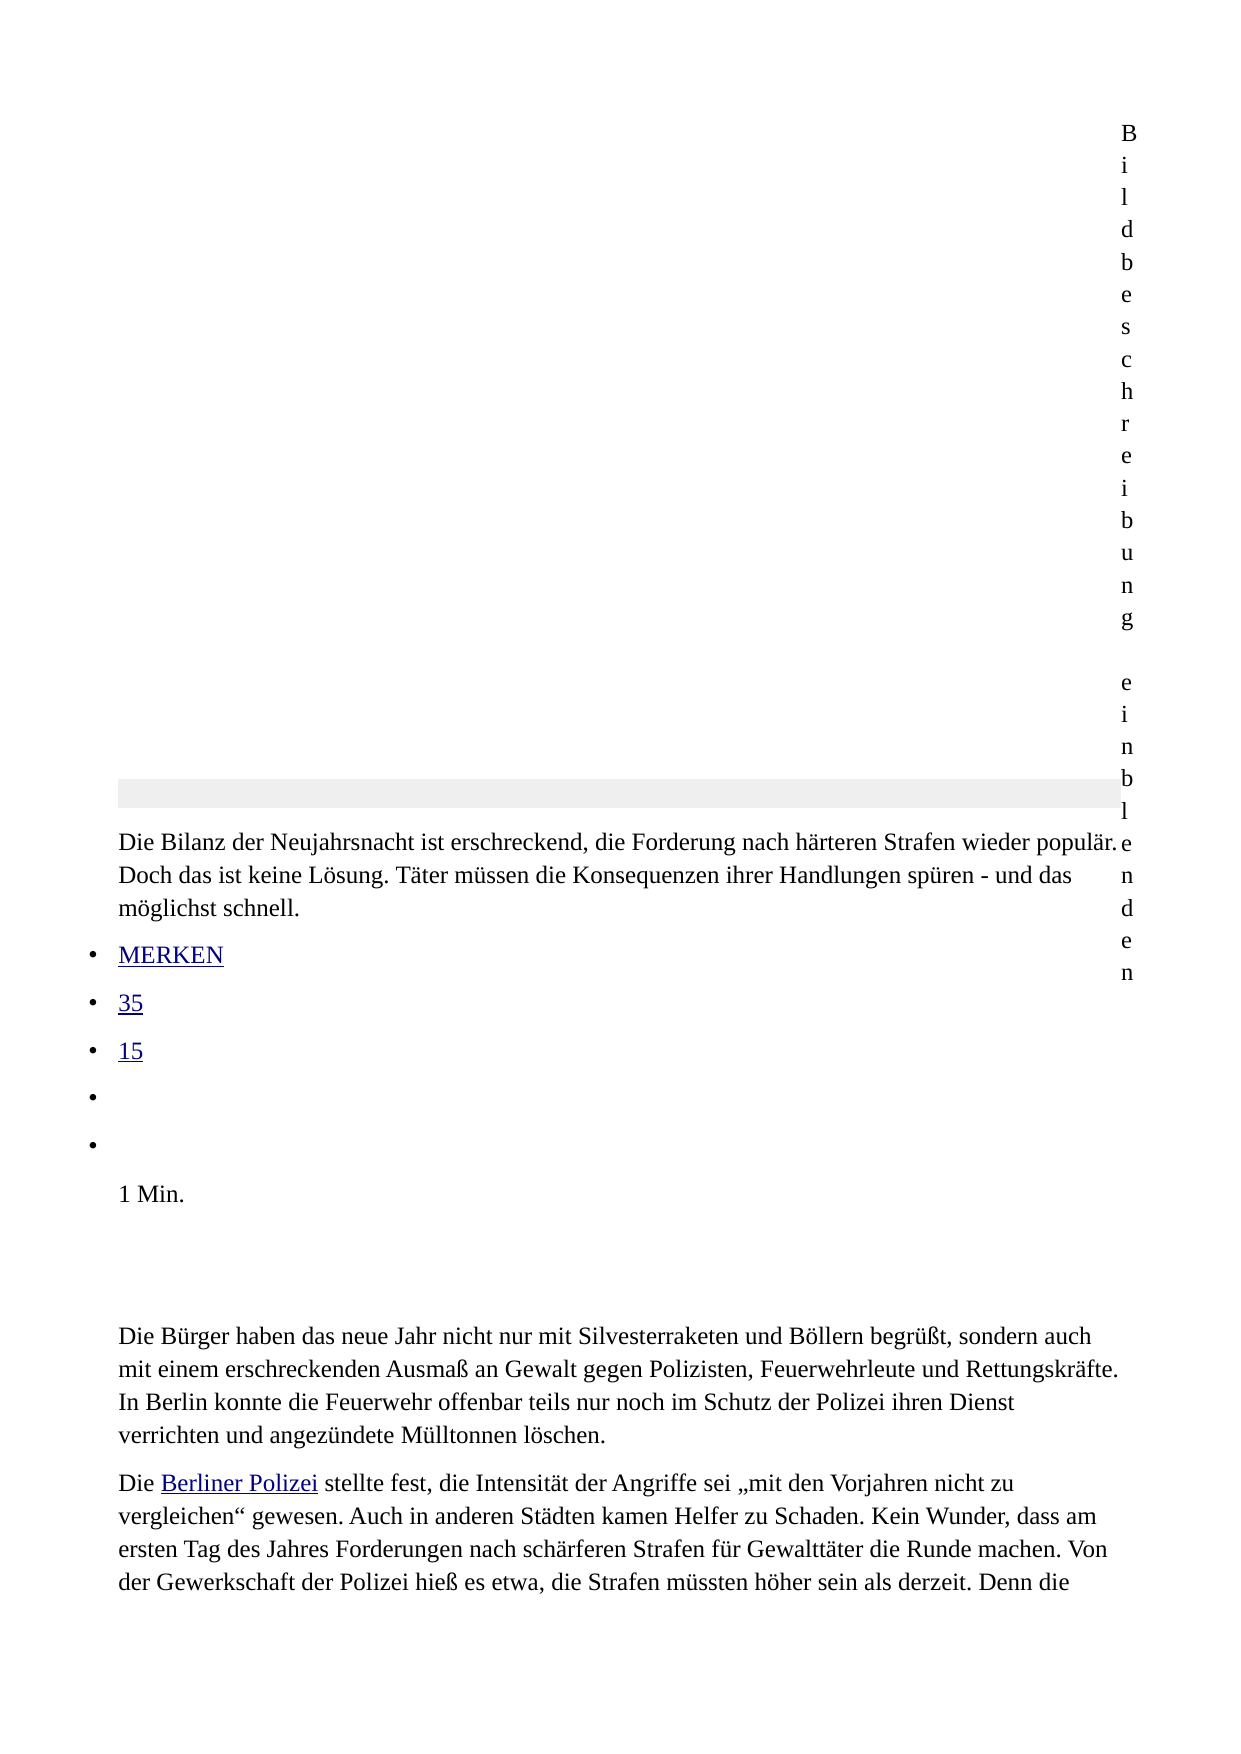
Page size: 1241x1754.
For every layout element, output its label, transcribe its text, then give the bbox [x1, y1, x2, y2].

text Die Bilanz der Neujahrsnacht ist erschreckend, die Forderung nach härteren Strafen wieder populär. Doch das ist keine Lösung. Täter müssen die Konsequenzen ihrer Handlungen spüren - und das möglichst schnell. [118, 827, 1121, 922]
text Die Berliner Polizei stellte fest, die Intensität der Angriffe sei „mit den Vorjahren nicht zu vergleichen“ gewesen. Auch in anderen Städten kamen Helfer zu Schaden. Kein Wunder, dass am ersten Tag des Jahres Forderungen nach schärferen Strafen für Gewalttäter die Runde machen. Von der Gewerkschaft der Polizei hieß es etwa, die Strafen müssten höher sein als derzeit. Denn die [118, 1468, 1122, 1596]
list 35 [118, 988, 1122, 1017]
text Die Bürger haben das neue Jahr nicht nur mit Silvesterraketen und Böllern begrüßt, sondern auch mit einem erschreckenden Ausmaß an Gewalt gegen Polizisten, Feuerwehrleute und Rettungskräfte. In Berlin konnte die Feuerwehr offenbar teils nur noch im Schutz der Polizei ihren Dienst verrichten und angezündete Mülltonnen löschen. [118, 1321, 1122, 1449]
list 15 [118, 1036, 1122, 1064]
text 1 Min. [118, 1179, 1122, 1207]
list MERKEN [118, 941, 1121, 969]
